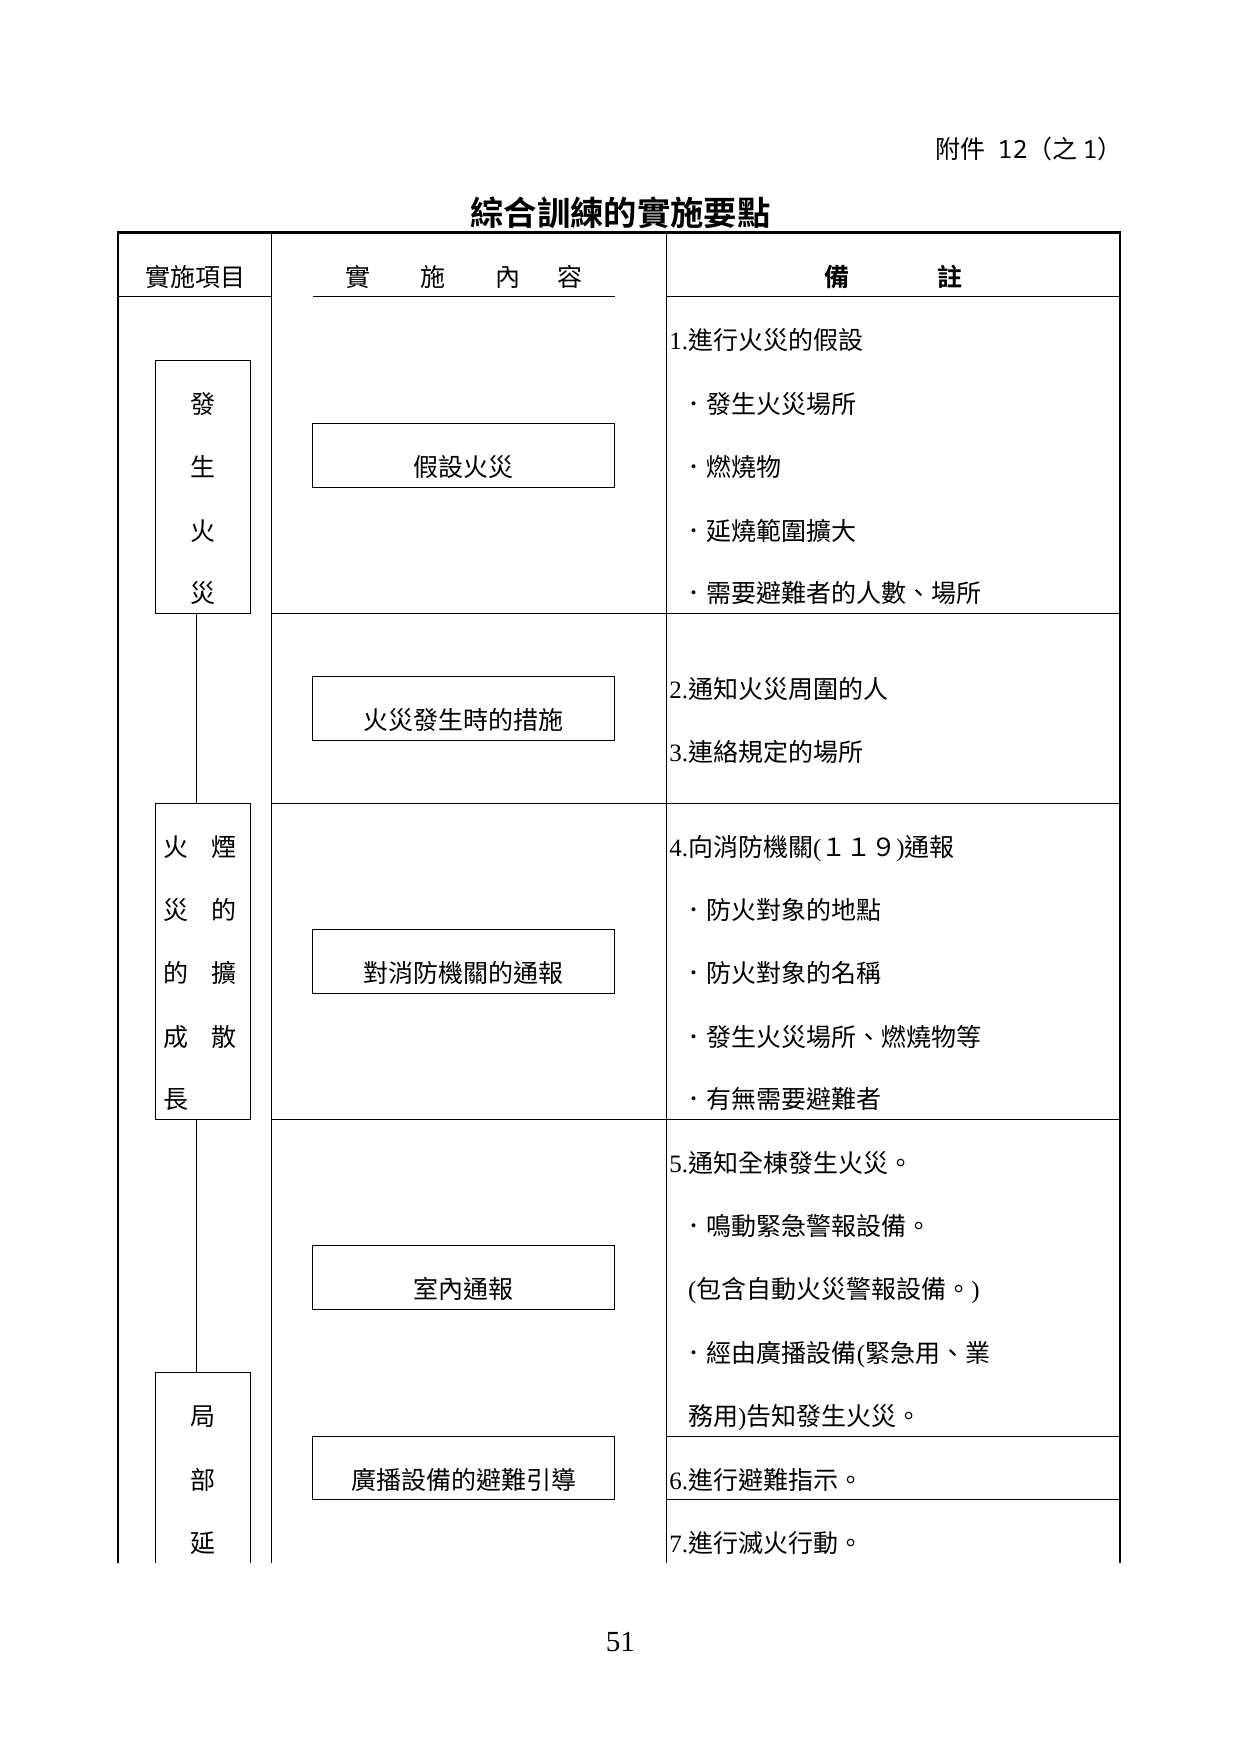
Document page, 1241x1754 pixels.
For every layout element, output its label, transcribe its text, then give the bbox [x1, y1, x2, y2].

table_cell [119, 1119, 155, 1182]
table_cell [272, 929, 312, 993]
table_cell [155, 1245, 196, 1308]
table_cell 成 [156, 993, 197, 1056]
table_cell [119, 550, 155, 613]
table_cell [313, 488, 614, 550]
table_cell (包含自動火災警報設備。) [667, 1245, 1119, 1308]
table_cell ．防火對象的名稱 [667, 929, 1119, 993]
table_cell [615, 867, 666, 929]
table_cell 5.通知全棟發生火災。 [667, 1120, 1119, 1182]
table_cell [272, 1436, 312, 1499]
table_cell [313, 804, 614, 867]
table_cell ．經由廣播設備(緊急用、業 [667, 1309, 1119, 1372]
table_cell [197, 1309, 250, 1372]
table_cell 發 [156, 361, 250, 423]
table_cell [272, 804, 312, 867]
table_cell [251, 803, 271, 867]
table_cell [272, 1183, 312, 1245]
table_cell 6.進行避難指示。 [667, 1437, 1119, 1499]
table_cell 部 [156, 1436, 250, 1499]
table_cell [251, 1372, 271, 1436]
table_cell [155, 1309, 196, 1372]
table_cell [313, 550, 614, 613]
table_cell [272, 1499, 312, 1563]
table_cell [313, 994, 614, 1056]
table_cell [615, 1309, 666, 1372]
table_cell [119, 1309, 155, 1372]
table_cell [313, 614, 614, 676]
table_cell [119, 1183, 155, 1245]
table_cell 散 [197, 993, 250, 1056]
table_cell [313, 867, 614, 929]
table_cell [251, 993, 271, 1056]
table_cell [119, 423, 155, 487]
table_cell [197, 297, 250, 359]
table_header [615, 234, 666, 296]
table_cell [251, 423, 271, 487]
subtitle 綜合訓練的實施要點 [118, 169, 1122, 231]
table_cell [155, 614, 196, 740]
table_cell [251, 929, 271, 993]
table_cell [197, 1245, 250, 1308]
table_cell [272, 1372, 312, 1436]
table_cell 的 [197, 867, 250, 929]
table_cell [272, 487, 312, 550]
table_cell [250, 740, 271, 803]
table_cell [251, 360, 271, 423]
table_header [272, 234, 312, 296]
table_cell [251, 867, 271, 929]
table_cell [272, 1120, 312, 1182]
table_cell 假設火災 [313, 424, 614, 487]
table_cell [251, 1056, 271, 1119]
table_cell 對消防機關的通報 [313, 930, 614, 993]
table_cell [272, 550, 312, 613]
table_cell [615, 614, 666, 676]
table_cell [119, 1372, 155, 1436]
table_cell [615, 487, 666, 550]
table_cell [119, 929, 155, 993]
text 附件 12（之1） [118, 106, 1122, 169]
table_cell [615, 550, 666, 613]
table_cell [119, 1499, 155, 1563]
table_cell [251, 1499, 271, 1563]
table_cell [155, 740, 196, 803]
table_cell [313, 360, 614, 423]
table_cell [119, 993, 155, 1056]
table_cell [313, 1056, 614, 1119]
table_cell ．有無需要避難者 [667, 1056, 1119, 1119]
table_cell [155, 297, 197, 359]
table_cell 延 [156, 1499, 250, 1563]
table_cell [250, 1119, 271, 1182]
table_cell [197, 1056, 250, 1119]
table_cell [615, 1499, 666, 1563]
table_cell [197, 1120, 250, 1182]
table_cell [313, 1372, 614, 1436]
table_cell [272, 423, 312, 487]
table_cell [615, 1120, 666, 1182]
table_header 實 施 內 容 [313, 234, 614, 296]
table_cell [119, 1245, 155, 1308]
table_cell [615, 740, 666, 803]
table_cell [313, 297, 614, 359]
table_cell 務用)告知發生火災。 [667, 1372, 1119, 1436]
table_header 備 註 [667, 234, 1119, 296]
table_cell [615, 676, 666, 740]
table_cell ．燃燒物 [667, 423, 1119, 487]
table_cell [313, 1120, 614, 1182]
table_cell 2.通知火災周圍的人 3.連絡規定的場所 [667, 614, 1119, 803]
table_cell [155, 1120, 196, 1182]
table_header 實施項目 [119, 234, 271, 296]
table_cell 火 [156, 804, 197, 867]
table_cell [615, 1056, 666, 1119]
table_cell [615, 804, 666, 867]
table_cell [313, 1500, 614, 1563]
table_cell [119, 487, 155, 550]
table_cell [615, 1436, 666, 1499]
table_cell 的 [156, 929, 197, 993]
table_cell [272, 740, 312, 803]
table_cell [119, 613, 155, 740]
table_cell [119, 1436, 155, 1499]
table_cell [272, 1245, 312, 1308]
table_cell 局 [156, 1373, 250, 1436]
table_cell 廣播設備的避難引導 [313, 1437, 614, 1499]
table_cell [272, 1309, 312, 1372]
table_cell ．發生火災場所、燃燒物等 [667, 993, 1119, 1056]
table_cell [615, 360, 666, 423]
table_cell [313, 1310, 614, 1372]
table_cell 災 [156, 867, 197, 929]
table_cell ．鳴動緊急警報設備。 [667, 1183, 1119, 1245]
table_cell [272, 1056, 312, 1119]
table_cell [250, 613, 271, 740]
table_cell [313, 741, 614, 803]
table_cell [250, 1309, 271, 1372]
table_cell 火 [156, 487, 250, 550]
table_cell [250, 297, 271, 359]
table_cell [251, 550, 271, 613]
table_cell [155, 1183, 196, 1245]
table_cell 煙 [197, 804, 250, 867]
table_cell [119, 867, 155, 929]
table_cell [615, 1245, 666, 1308]
table_cell 火災發生時的措施 [313, 677, 614, 740]
table_cell [119, 1056, 155, 1119]
table_cell [615, 423, 666, 487]
table_cell [615, 1183, 666, 1245]
table_cell [272, 296, 312, 359]
table_cell [272, 676, 312, 740]
table_cell [272, 993, 312, 1056]
table_cell [615, 296, 666, 359]
table_cell 長 [156, 1056, 197, 1119]
table_cell [251, 487, 271, 550]
table_cell 生 [156, 423, 250, 487]
table_cell [197, 1183, 250, 1245]
table_cell [119, 740, 155, 803]
table_cell 7.進行滅火行動。 [667, 1500, 1119, 1563]
table_cell ．延燒範圍擴大 [667, 487, 1119, 550]
table_cell [272, 867, 312, 929]
table_cell [272, 614, 312, 676]
table_cell 擴 [197, 929, 250, 993]
table_cell ．發生火災場所 [667, 360, 1119, 423]
table_cell ．防火對象的地點 [667, 867, 1119, 929]
table_cell 1.進行火災的假設 [667, 297, 1119, 359]
table_cell [615, 1372, 666, 1436]
table_cell 4.向消防機關(１１９)通報 [667, 804, 1119, 867]
table_cell [197, 740, 250, 803]
table_cell [197, 614, 250, 740]
table_cell [250, 1183, 271, 1245]
table_cell ．需要避難者的人數、場所 [667, 550, 1119, 613]
table_cell [250, 1245, 271, 1308]
table_cell [119, 360, 155, 423]
table_cell [119, 297, 155, 359]
table_cell 室內通報 [313, 1246, 614, 1308]
table_cell [272, 360, 312, 423]
table_cell 災 [156, 550, 250, 613]
table_cell [313, 1183, 614, 1245]
table_cell [119, 803, 155, 867]
table_cell [251, 1436, 271, 1499]
table_cell [615, 993, 666, 1056]
table_cell [615, 929, 666, 993]
